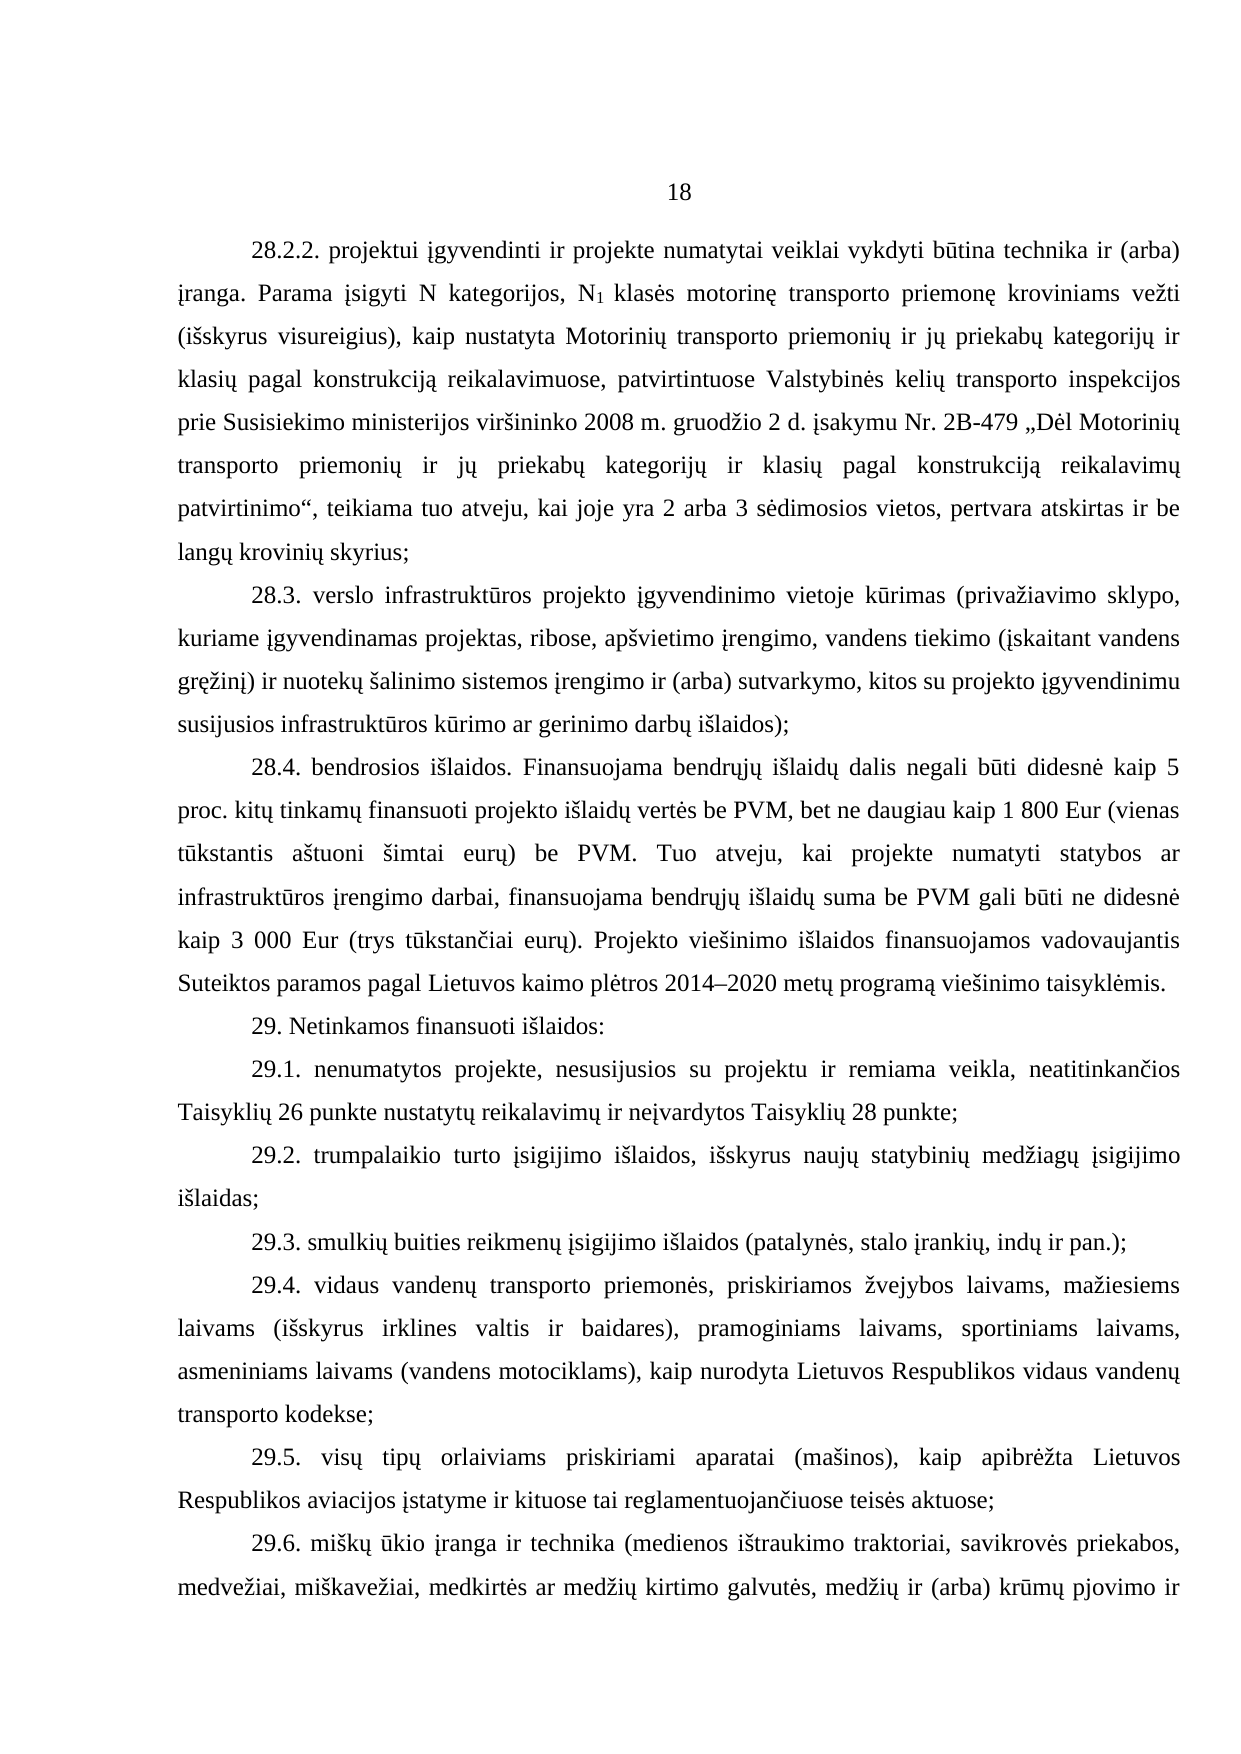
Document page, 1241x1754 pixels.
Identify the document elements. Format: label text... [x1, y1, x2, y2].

text 29.1. nenumatytos projekte, nesusijusios su projektu ir remiama veikla, neatitinkančios Taisyklių 26 punkte nustatytų reikalavimų ir neįvardytos Taisyklių 28 punkte; [177, 1054, 1181, 1126]
text 29.4. vidaus vandenų transporto priemonės, priskiriamos žvejybos laivams, mažiesiems laivams (išskyrus irklines valtis ir baidares), pramoginiams laivams, sportiniams laivams, asmeniniams laivams (vandens motociklams), kaip nurodyta Lietuvos Respublikos vidaus vandenų transporto kodekse; [177, 1270, 1181, 1428]
text 29.6. miškų ūkio įranga ir technika (medienos ištraukimo traktoriai, savikrovės priekabos, medvežiai, miškavežiai, medkirtės ar medžių kirtimo galvutės, medžių ir (arba) krūmų pjovimo ir [177, 1528, 1181, 1600]
text 28.4. bendrosios išlaidos. Finansuojama bendrųjų išlaidų dalis negali būti didesnė kaip 5 proc. kitų tinkamų finansuoti projekto išlaidų vertės be PVM, bet ne daugiau kaip 1 800 Eur (vienas tūkstantis aštuoni šimtai eurų) be PVM. Tuo atveju, kai projekte numatyti statybos ar infrastruktūros įrengimo darbai, finansuojama bendrųjų išlaidų suma be PVM gali būti ne didesnė kaip 3 000 Eur (trys tūkstančiai eurų). Projekto viešinimo išlaidos finansuojamos vadovaujantis Suteiktos paramos pagal Lietuvos kaimo plėtros 2014–2020 metų programą viešinimo taisyklėmis. [177, 752, 1181, 997]
text 28.2.2. projektui įgyvendinti ir projekte numatytai veiklai vykdyti būtina technika ir (arba) įranga. Parama įsigyti N kategorijos, N1 klasės motorinę transporto priemonę kroviniams vežti (išskyrus visureigius), kaip nustatyta Motorinių transporto priemonių ir jų priekabų kategorijų ir klasių pagal konstrukciją reikalavimuose, patvirtintuose Valstybinės kelių transporto inspekcijos prie Susisiekimo ministerijos viršininko 2008 m. gruodžio 2 d. įsakymu Nr. 2B-479 „Dėl Motorinių transporto priemonių ir jų priekabų kategorijų ir klasių pagal konstrukciją reikalavimų patvirtinimo“, teikiama tuo atveju, kai joje yra 2 arba 3 sėdimosios vietos, pertvara atskirtas ir be langų krovinių skyrius; [177, 235, 1181, 565]
text 29.5. visų tipų orlaiviams priskiriami aparatai (mašinos), kaip apibrėžta Lietuvos Respublikos aviacijos įstatyme ir kituose tai reglamentuojančiuose teisės aktuose; [177, 1442, 1181, 1514]
text 29.3. smulkių buities reikmenų įsigijimo išlaidos (patalynės, stalo įrankių, indų ir pan.); [177, 1227, 1181, 1255]
text 29.2. trumpalaikio turto įsigijimo išlaidos, išskyrus naujų statybinių medžiagų įsigijimo išlaidas; [177, 1140, 1181, 1212]
text 28.3. verslo infrastruktūros projekto įgyvendinimo vietoje kūrimas (privažiavimo sklypo, kuriame įgyvendinamas projektas, ribose, apšvietimo įrengimo, vandens tiekimo (įskaitant vandens gręžinį) ir nuotekų šalinimo sistemos įrengimo ir (arba) sutvarkymo, kitos su projekto įgyvendinimu susijusios infrastruktūros kūrimo ar gerinimo darbų išlaidos); [177, 580, 1181, 738]
text 29. Netinkamos finansuoti išlaidos: [177, 1011, 1181, 1040]
